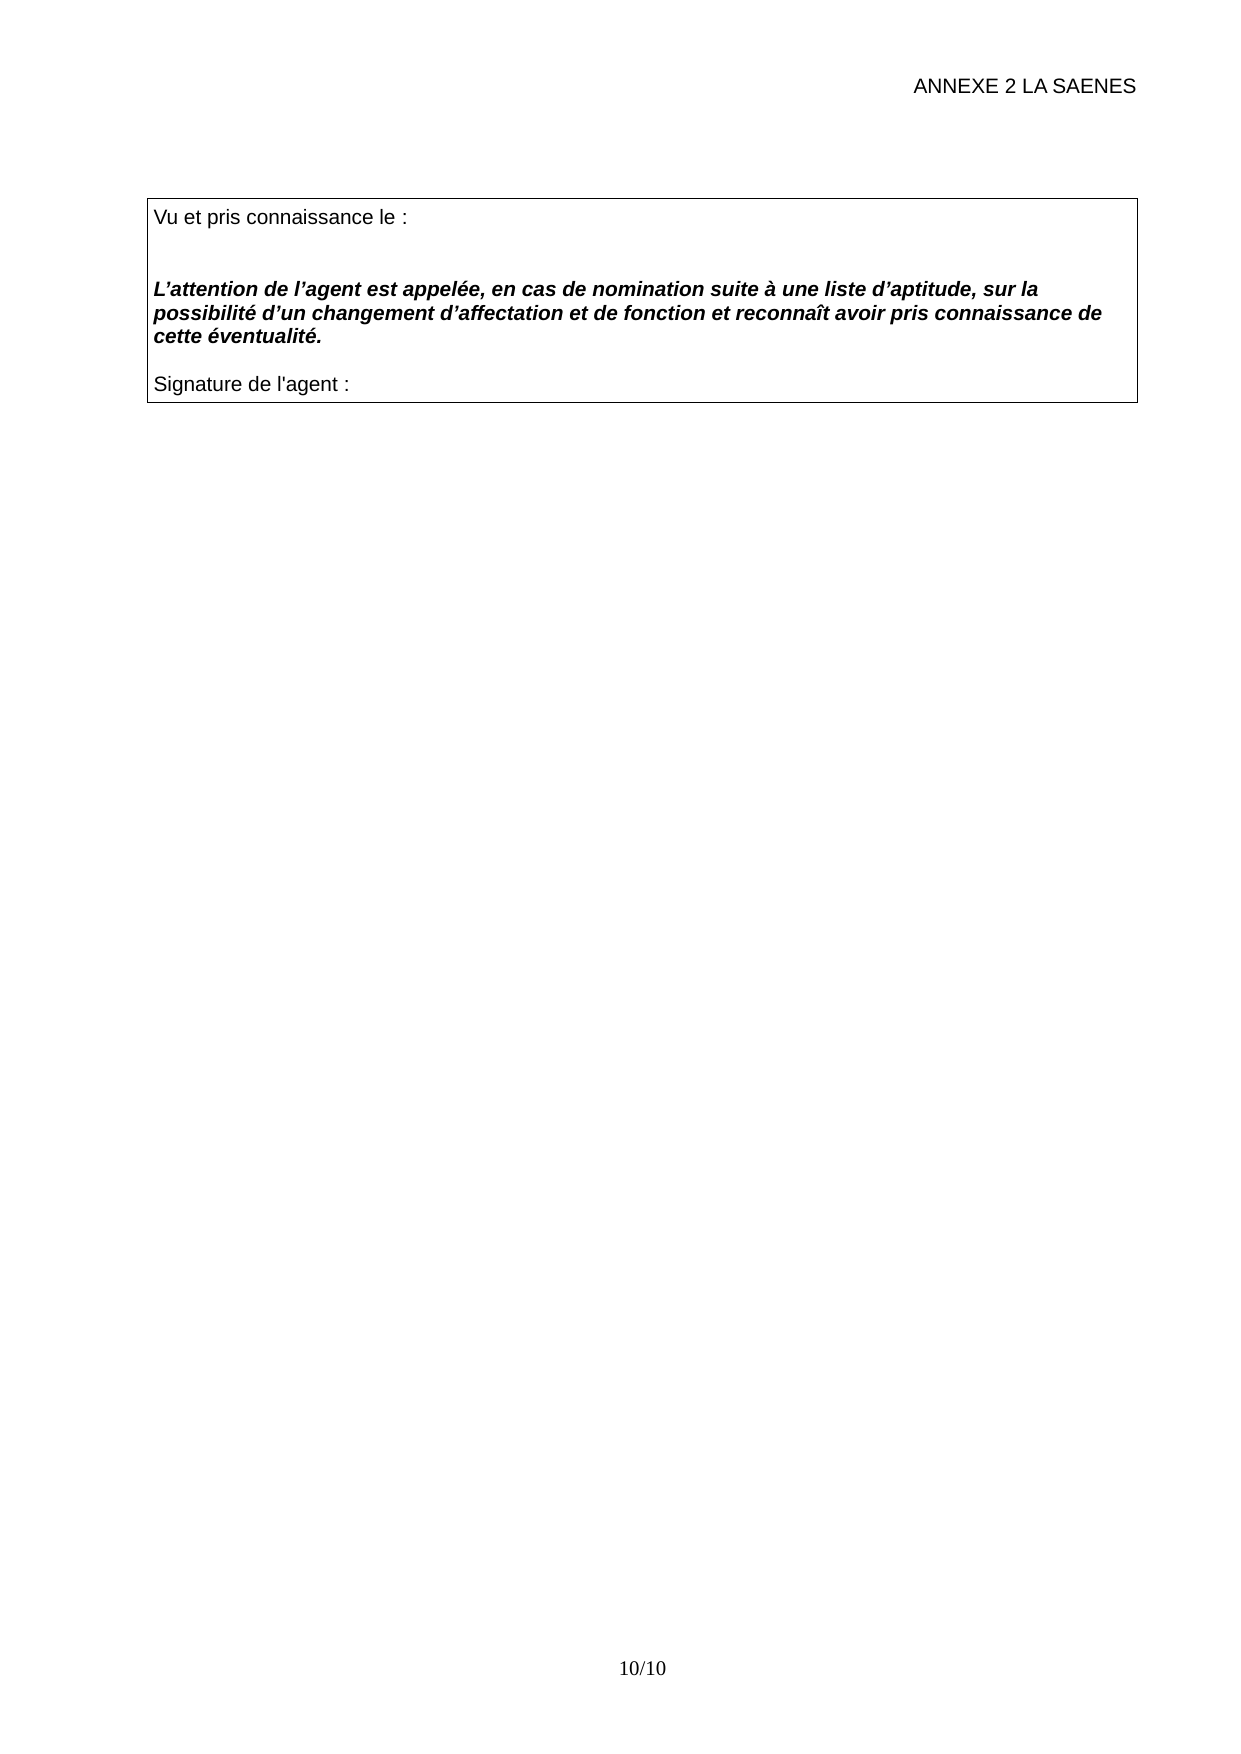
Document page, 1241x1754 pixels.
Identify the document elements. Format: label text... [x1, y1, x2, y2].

table_header Vu et pris connaissance le : L’attention de l’agent est appelée, en cas de nomination suite à une liste d’aptitude, sur la possibilité d’un changement d’affectation et de fonction et reconnaît avoir pris connaissance de cette éventualité. Signature de l'agent : [148, 199, 1137, 402]
